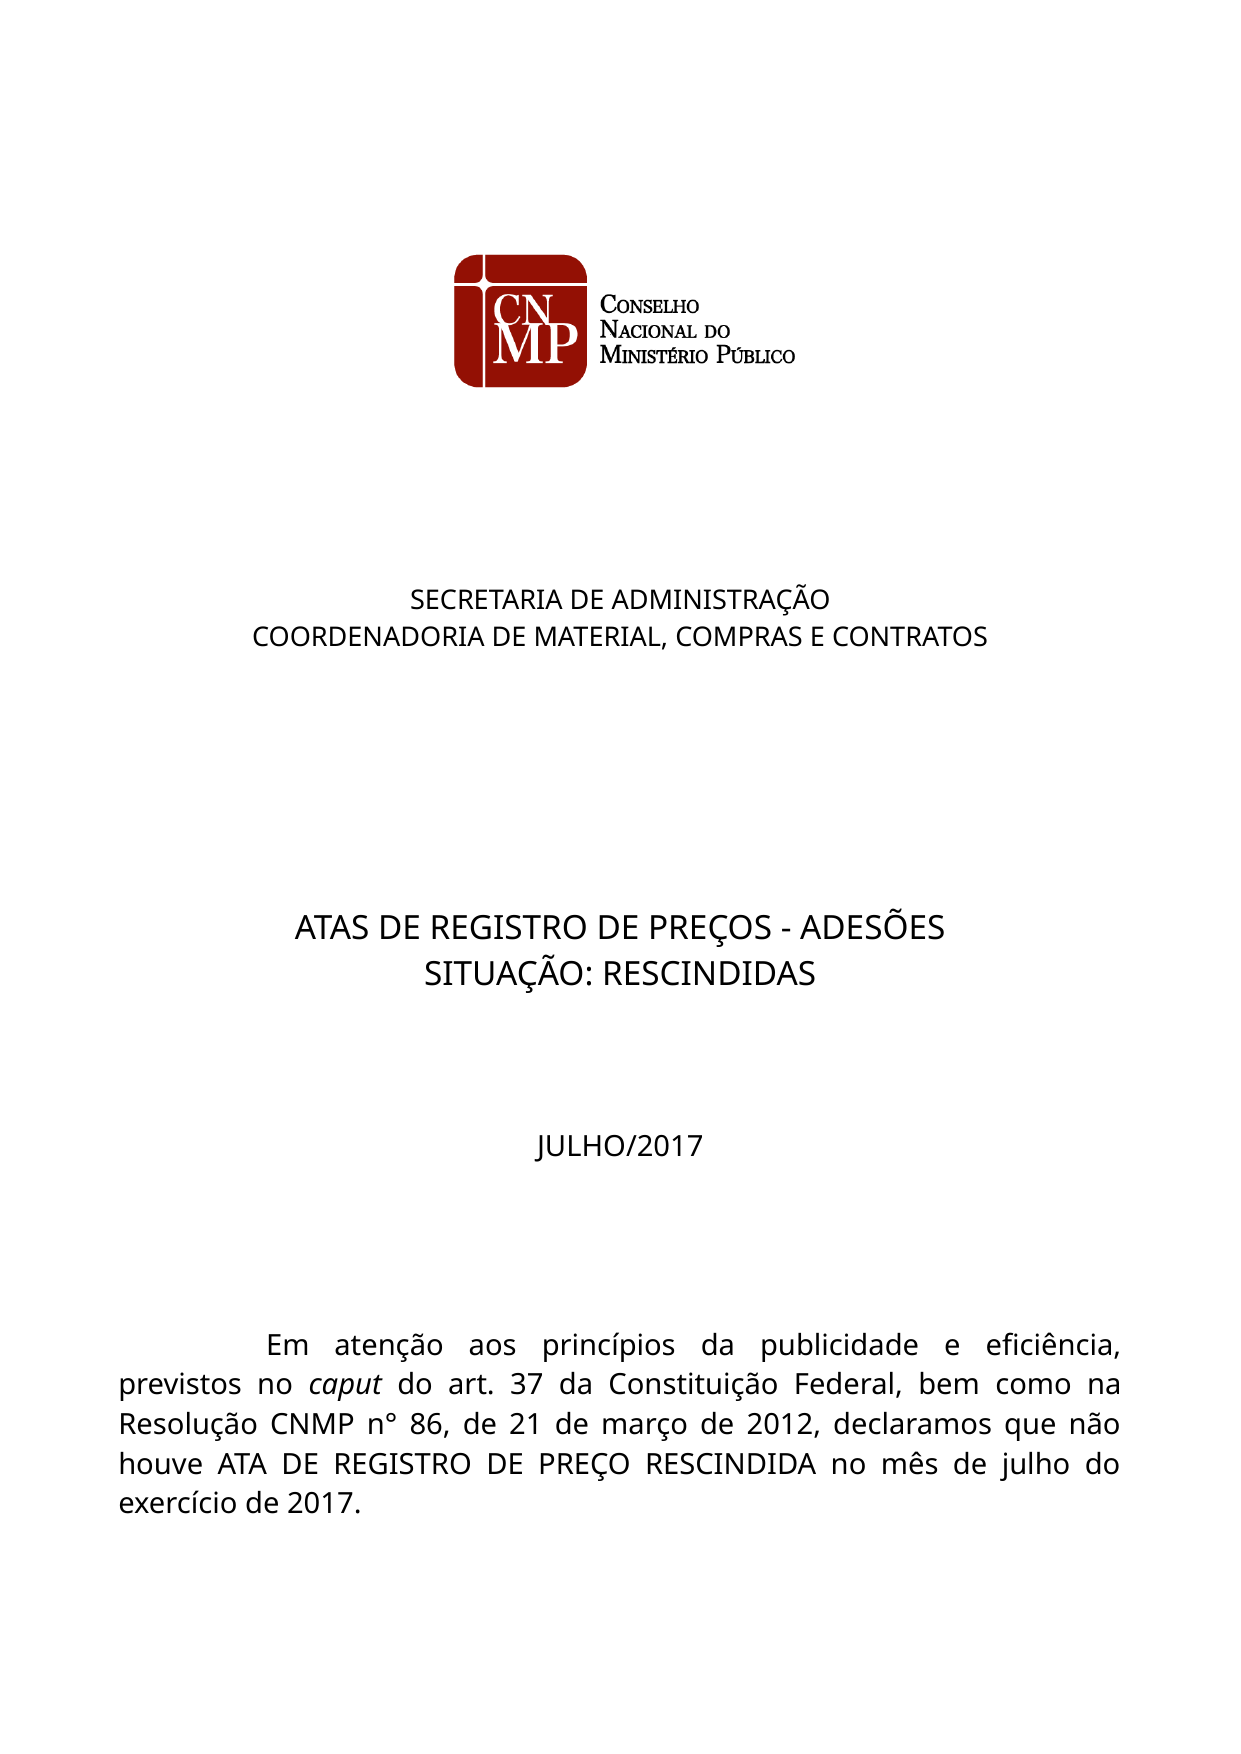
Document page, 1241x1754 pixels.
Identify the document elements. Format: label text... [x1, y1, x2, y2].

text Em atenção aos princípios da publicidade e eficiência, previstos no caput do art. 37 da Constituição Federal, bem como na Resolução CNMP n° 86, de 21 de março de 2012, declaramos que não houve ATA DE REGISTRO DE PREÇO RESCINDIDA no mês de julho do exercício de 2017. [118, 1324, 1122, 1522]
text SITUAÇÃO: RESCINDIDAS [118, 949, 1122, 995]
text COORDENADORIA DE MATERIAL, COMPRAS E CONTRATOS [118, 617, 1122, 654]
text SECRETARIA DE ADMINISTRAÇÃO [118, 581, 1122, 617]
text ATAS DE REGISTRO DE PREÇOS - ADESÕES [118, 904, 1122, 949]
text JULHO/2017 [118, 1126, 1122, 1165]
